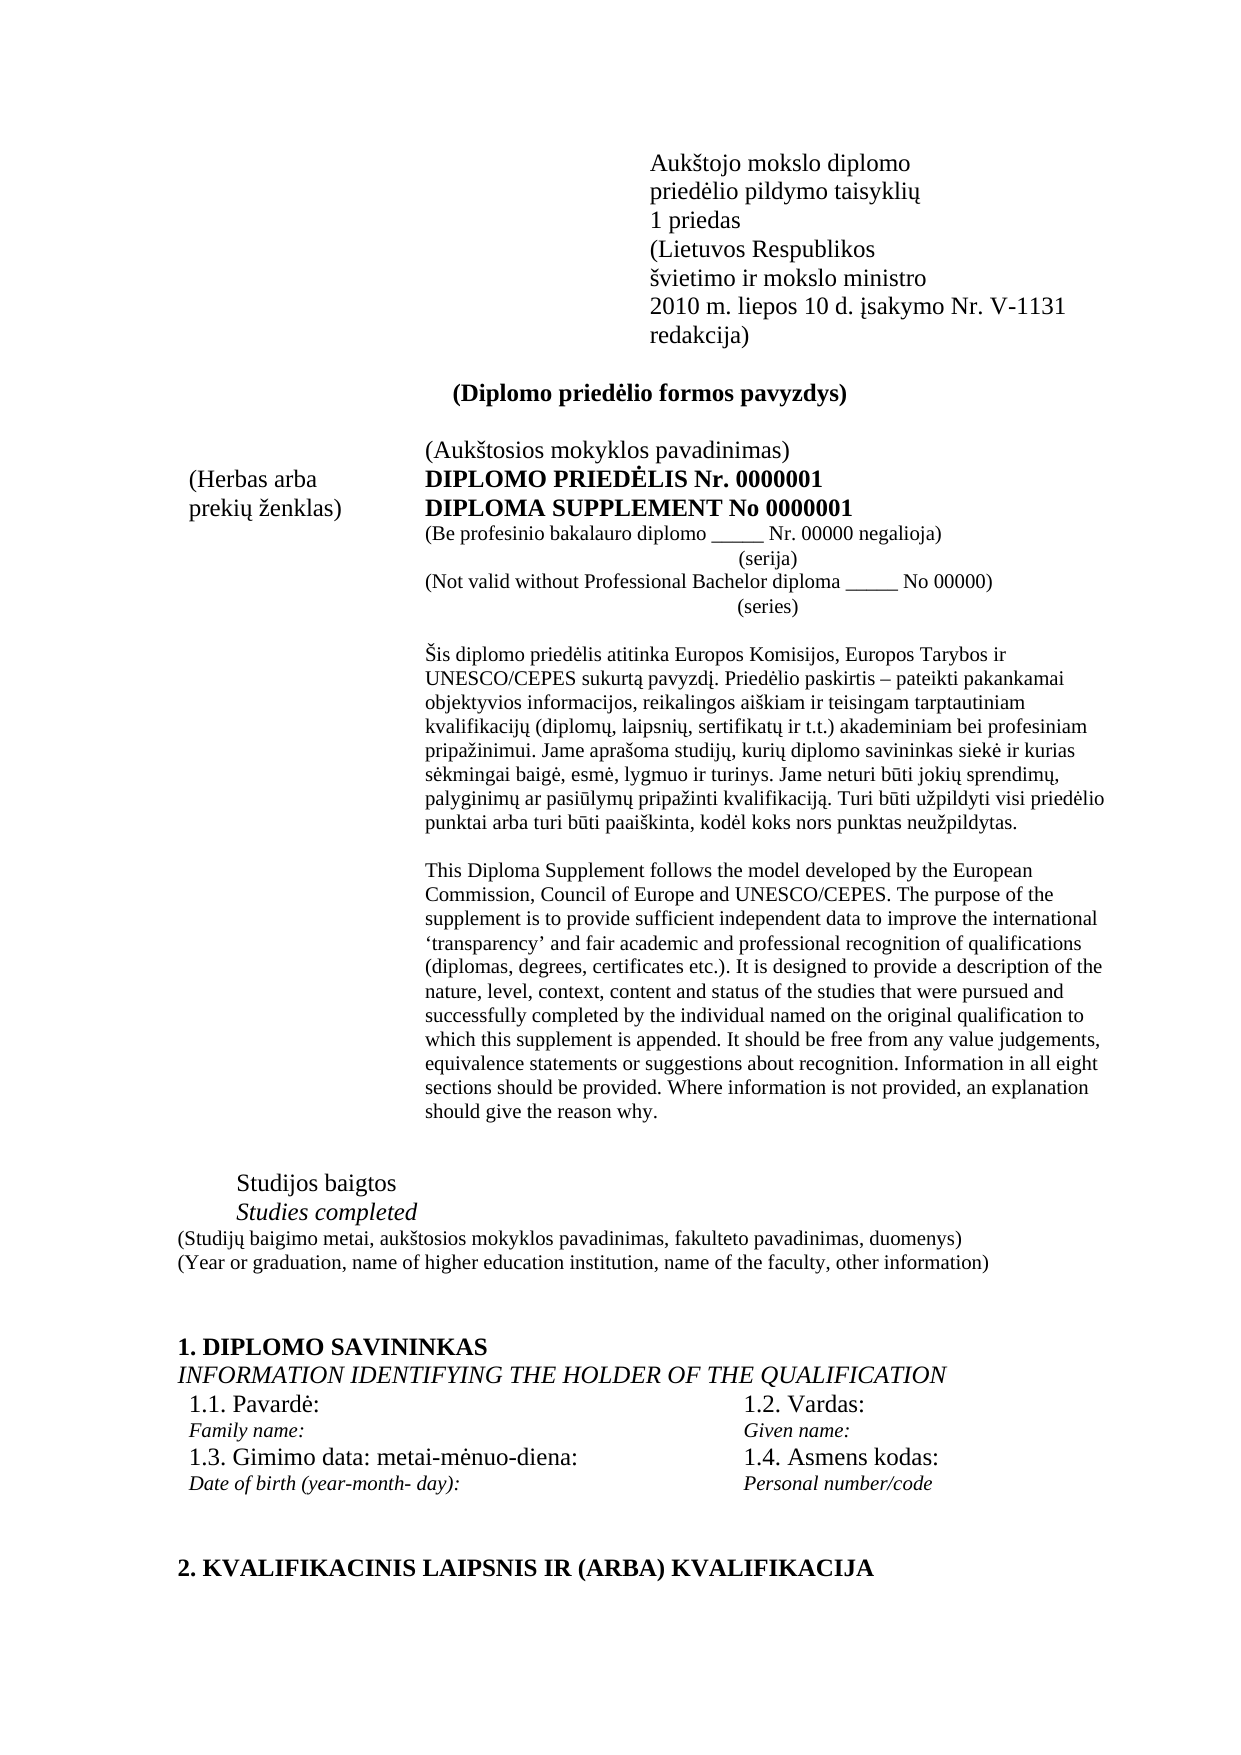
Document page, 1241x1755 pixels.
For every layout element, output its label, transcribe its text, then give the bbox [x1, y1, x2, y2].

table_header [349, 1389, 732, 1442]
text 2. KVALIFIKACINIS LAIPSNIS IR (ARBA) KVALIFIKACIJA [177, 1553, 1115, 1582]
table_cell Personal number/code [732, 1471, 988, 1495]
table_header [177, 435, 413, 464]
text (Studijų baigimo metai, aukštosios mokyklos pavadinimas, fakulteto pavadinimas, duomenys) [177, 1226, 1115, 1250]
text (Lietuvos Respublikos [649, 234, 1122, 263]
table_cell 1.4. Asmens kodas: [732, 1442, 988, 1471]
text 2010 m. liepos 10 d. įsakymo Nr. V-1131 redakcija) [649, 291, 1122, 349]
table_cell [177, 521, 413, 1147]
table_cell 1.3. Gimimo data: metai-mėnuo-diena: [177, 1442, 626, 1471]
table_cell [626, 1442, 732, 1495]
table_cell (Be profesinio bakalauro diplomo _____ Nr. 00000 negalioja) (serija) (Not valid without Professional Bachelor diploma _____ No 00000) (series) Šis diplomo priedėlis atitinka Europos Komisijos, Europos Tarybos ir UNESCO/CEPES sukurtą pavyzdį. Priedėlio paskirtis – pateikti pakankamai objektyvios informacijos, reikalingos aiškiam ir teisingam tarptautiniam kvalifikacijų (diplomų, laipsnių, sertifikatų ir t.t.) akademiniam bei profesiniam pripažinimui. Jame aprašoma studijų, kurių diplomo savininkas siekė ir kurias sėkmingai baigė, esmė, lygmuo ir turinys. Jame neturi būti jokių sprendimų, palyginimų ar pasiūlymų pripažinti kvalifikaciją. Turi būti užpildyti visi priedėlio punktai arba turi būti paaiškinta, kodėl koks nors punktas neužpildytas. This Diploma Supplement follows the model developed by the European Commission, Council of Europe and UNESCO/CEPES. The purpose of the supplement is to provide sufficient independent data to improve the international ‘transparency’ and fair academic and professional recognition of qualifications (diplomas, degrees, certificates etc.). It is designed to provide a description of the nature, level, context, content and status of the studies that were pursued and successfully completed by the individual named on the original qualification to which this supplement is appended. It should be free from any value judgements, equivalence statements or suggestions about recognition. Information in all eight sections should be provided. Where information is not provided, an explanation should give the reason why. [414, 521, 1122, 1147]
text priedėlio pildymo taisyklių [649, 176, 1122, 205]
text (Year or graduation, name of higher education institution, name of the faculty, other information) [177, 1250, 1115, 1274]
table_cell DIPLOMA SUPPLEMENT No 0000001 [414, 493, 1122, 521]
table_header (Aukštosios mokyklos pavadinimas) [414, 435, 1122, 464]
text Aukštojo mokslo diplomo [649, 148, 1122, 176]
table_cell [989, 1442, 1122, 1495]
table_cell Family name: [177, 1418, 349, 1442]
text Studies completed [177, 1197, 1122, 1226]
text INFORMATION IDENTIFYING THE HOLDER OF THE QUALIFICATION [177, 1360, 1115, 1389]
table_cell Given name: [732, 1418, 913, 1442]
table_header 1.1. Pavardė: [177, 1389, 349, 1418]
table_cell (Herbas arba [177, 464, 413, 493]
text 1 priedas [649, 205, 1122, 234]
text Studijos baigtos [177, 1168, 1122, 1197]
text švietimo ir mokslo ministro [649, 263, 1122, 291]
table_cell prekių ženklas) [177, 493, 413, 521]
text 1. DIPLOMO SAVININKAS [177, 1332, 1115, 1360]
table_header [914, 1389, 1122, 1442]
text (Diplomo priedėlio formos pavyzdys) [177, 378, 1122, 406]
table_cell Date of birth (year-month- day): [177, 1471, 626, 1495]
table_cell DIPLOMO PRIEDĖLIS Nr. 0000001 [414, 464, 1122, 493]
table_header 1.2. Vardas: [732, 1389, 913, 1418]
